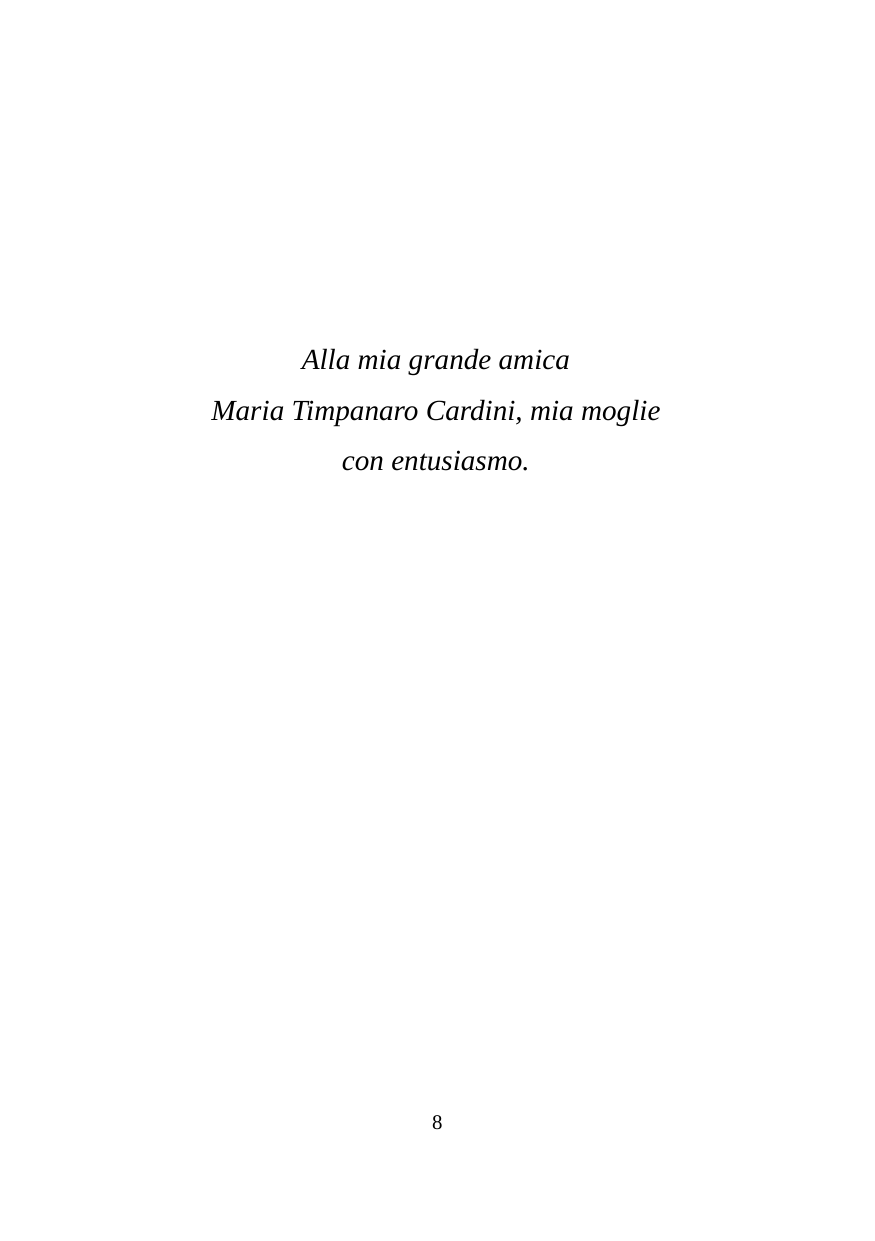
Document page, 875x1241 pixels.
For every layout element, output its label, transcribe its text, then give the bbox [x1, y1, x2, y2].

text Alla mia grande amica Maria Timpanaro Cardini, mia moglie con entusiasmo. [106, 342, 768, 477]
